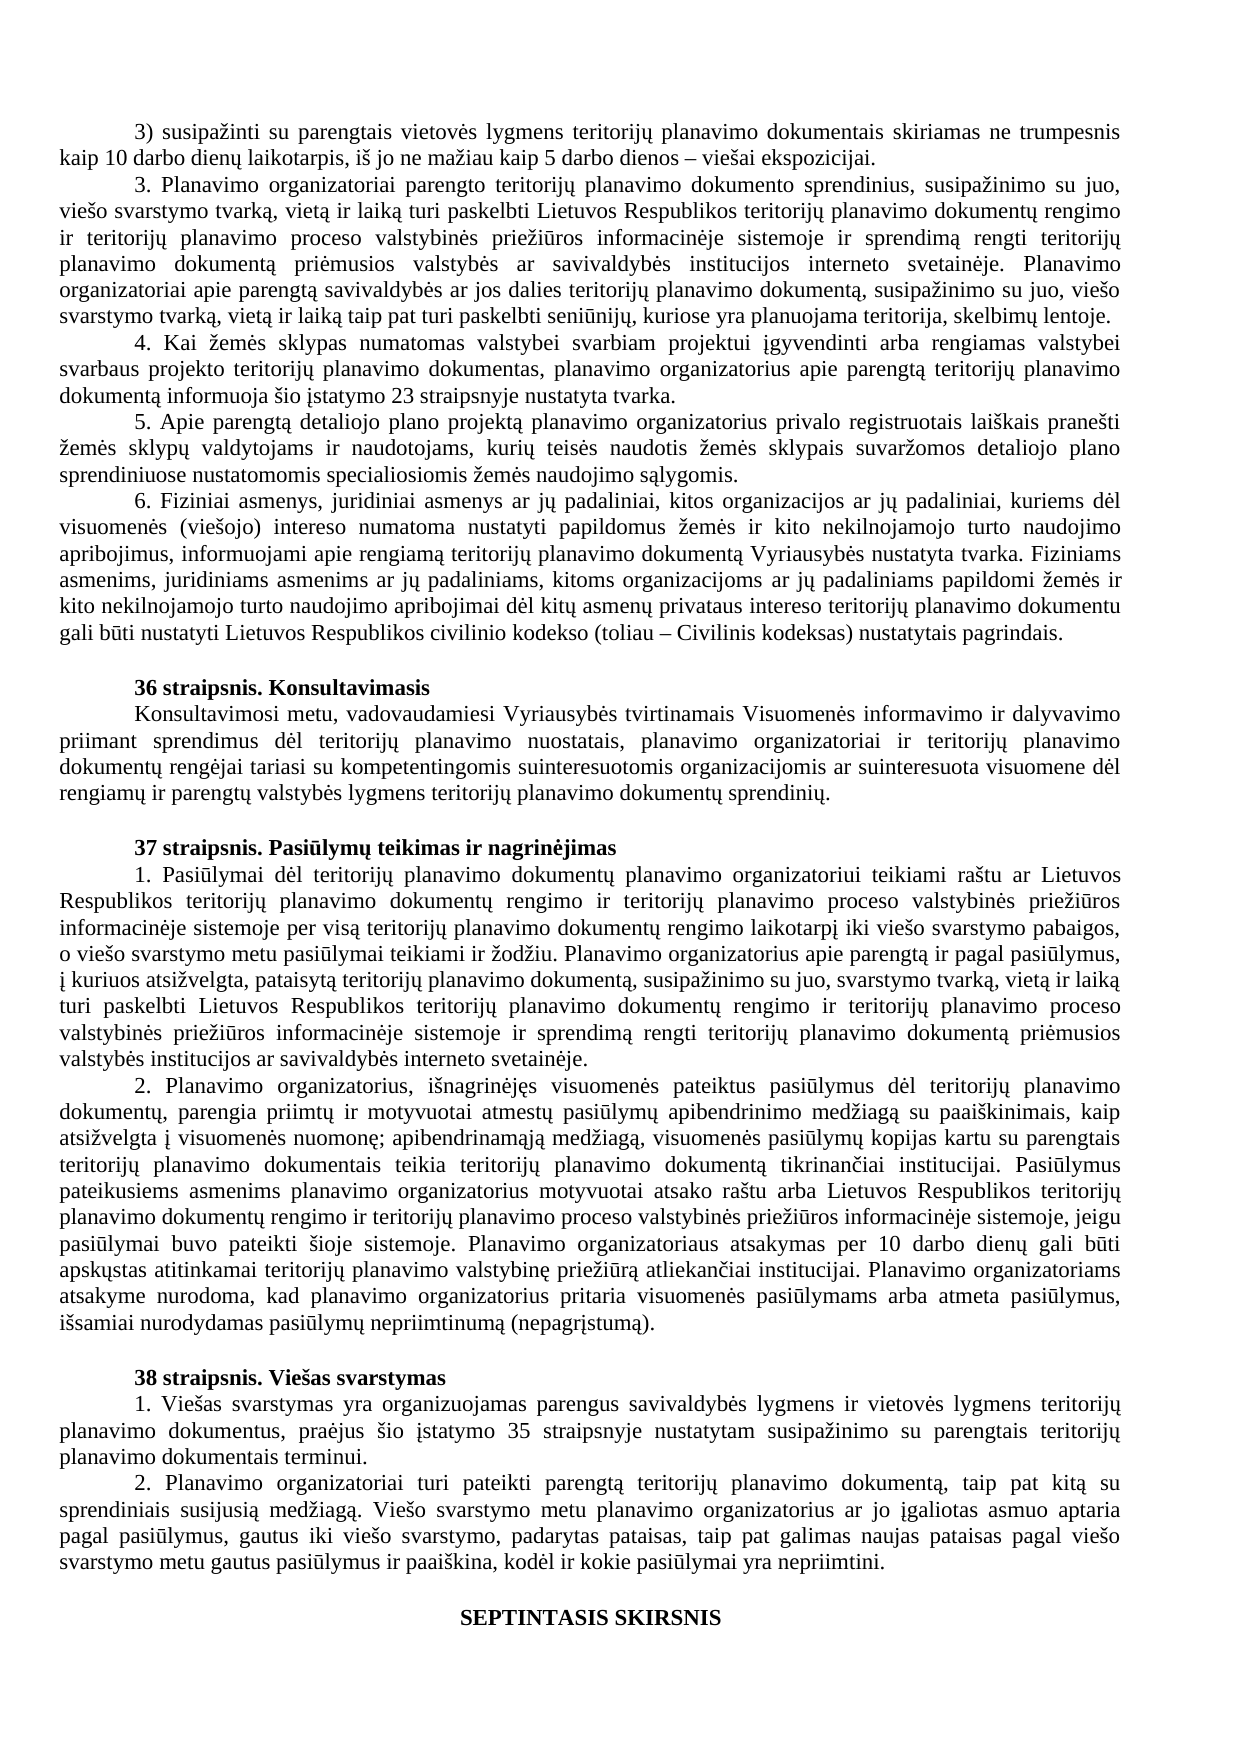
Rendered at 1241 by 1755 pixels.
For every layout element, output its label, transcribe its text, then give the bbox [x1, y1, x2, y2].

text 1. Pasiūlymai dėl teritorijų planavimo dokumentų planavimo organizatoriui teikiami raštu ar Lietuvos Respublikos teritorijų planavimo dokumentų rengimo ir teritorijų planavimo proceso valstybinės priežiūros informacinėje sistemoje per visą teritorijų planavimo dokumentų rengimo laikotarpį iki viešo svarstymo pabaigos, o viešo svarstymo metu pasiūlymai teikiami ir žodžiu. Planavimo organizatorius apie parengtą ir pagal pasiūlymus, į kuriuos atsižvelgta, pataisytą teritorijų planavimo dokumentą, susipažinimo su juo, svarstymo tvarką, vietą ir laiką turi paskelbti Lietuvos Respublikos teritorijų planavimo dokumentų rengimo ir teritorijų planavimo proceso valstybinės priežiūros informacinėje sistemoje ir sprendimą rengti teritorijų planavimo dokumentą priėmusios valstybės institucijos ar savivaldybės interneto svetainėje. [59, 861, 1122, 1072]
text 4. Kai žemės sklypas numatomas valstybei svarbiam projektui įgyvendinti arba rengiamas valstybei svarbaus projekto teritorijų planavimo dokumentas, planavimo organizatorius apie parengtą teritorijų planavimo dokumentą informuoja šio įstatymo 23 straipsnyje nustatyta tvarka. [59, 329, 1122, 408]
text 3. Planavimo organizatoriai parengto teritorijų planavimo dokumento sprendinius, susipažinimo su juo, viešo svarstymo tvarką, vietą ir laiką turi paskelbti Lietuvos Respublikos teritorijų planavimo dokumentų rengimo ir teritorijų planavimo proceso valstybinės priežiūros informacinėje sistemoje ir sprendimą rengti teritorijų planavimo dokumentą priėmusios valstybės ar savivaldybės institucijos interneto svetainėje. Planavimo organizatoriai apie parengtą savivaldybės ar jos dalies teritorijų planavimo dokumentą, susipažinimo su juo, viešo svarstymo tvarką, vietą ir laiką taip pat turi paskelbti seniūnijų, kuriose yra planuojama teritorija, skelbimų lentoje. [59, 171, 1122, 329]
text 6. Fiziniai asmenys, juridiniai asmenys ar jų padaliniai, kitos organizacijos ar jų padaliniai, kuriems dėl visuomenės (viešojo) intereso numatoma nustatyti papildomus žemės ir kito nekilnojamojo turto naudojimo apribojimus, informuojami apie rengiamą teritorijų planavimo dokumentą Vyriausybės nustatyta tvarka. Fiziniams asmenims, juridiniams asmenims ar jų padaliniams, kitoms organizacijoms ar jų padaliniams papildomi žemės ir kito nekilnojamojo turto naudojimo apribojimai dėl kitų asmenų privataus intereso teritorijų planavimo dokumentu gali būti nustatyti Lietuvos Respublikos civilinio kodekso (toliau – Civilinis kodeksas) nustatytais pagrindais. [59, 487, 1122, 645]
text 1. Viešas svarstymas yra organizuojamas parengus savivaldybės lygmens ir vietovės lygmens teritorijų planavimo dokumentus, praėjus šio įstatymo 35 straipsnyje nustatytam susipažinimo su parengtais teritorijų planavimo dokumentais terminui. [59, 1390, 1122, 1469]
text 2. Planavimo organizatorius, išnagrinėjęs visuomenės pateiktus pasiūlymus dėl teritorijų planavimo dokumentų, parengia priimtų ir motyvuotai atmestų pasiūlymų apibendrinimo medžiagą su paaiškinimais, kaip atsižvelgta į visuomenės nuomonę; apibendrinamąją medžiagą, visuomenės pasiūlymų kopijas kartu su parengtais teritorijų planavimo dokumentais teikia teritorijų planavimo dokumentą tikrinančiai institucijai. Pasiūlymus pateikusiems asmenims planavimo organizatorius motyvuotai atsako raštu arba Lietuvos Respublikos teritorijų planavimo dokumentų rengimo ir teritorijų planavimo proceso valstybinės priežiūros informacinėje sistemoje, jeigu pasiūlymai buvo pateikti šioje sistemoje. Planavimo organizatoriaus atsakymas per 10 darbo dienų gali būti apskųstas atitinkamai teritorijų planavimo valstybinę priežiūrą atliekančiai institucijai. Planavimo organizatoriams atsakyme nurodoma, kad planavimo organizatorius pritaria visuomenės pasiūlymams arba atmeta pasiūlymus, išsamiai nurodydamas pasiūlymų nepriimtinumą (nepagrįstumą). [59, 1072, 1122, 1335]
text Konsultavimosi metu, vadovaudamiesi Vyriausybės tvirtinamais Visuomenės informavimo ir dalyvavimo priimant sprendimus dėl teritorijų planavimo nuostatais, planavimo organizatoriai ir teritorijų planavimo dokumentų rengėjai tariasi su kompetentingomis suinteresuotomis organizacijomis ar suinteresuota visuomene dėl rengiamų ir parengtų valstybės lygmens teritorijų planavimo dokumentų sprendinių. [59, 700, 1122, 806]
text 37 straipsnis. Pasiūlymų teikimas ir nagrinėjimas [59, 834, 1122, 861]
text 38 straipsnis. Viešas svarstymas [59, 1364, 1122, 1390]
text 2. Planavimo organizatoriai turi pateikti parengtą teritorijų planavimo dokumentą, taip pat kitą su sprendiniais susijusią medžiagą. Viešo svarstymo metu planavimo organizatorius ar jo įgaliotas asmuo aptaria pagal pasiūlymus, gautus iki viešo svarstymo, padarytas pataisas, taip pat galimas naujas pataisas pagal viešo svarstymo metu gautus pasiūlymus ir paaiškina, kodėl ir kokie pasiūlymai yra nepriimtini. [59, 1469, 1122, 1575]
text 36 straipsnis. Konsultavimasis [59, 674, 1122, 700]
text SEPTINTASIS SKIRSNIS [59, 1603, 1122, 1630]
text 5. Apie parengtą detaliojo plano projektą planavimo organizatorius privalo registruotais laiškais pranešti žemės sklypų valdytojams ir naudotojams, kurių teisės naudotis žemės sklypais suvaržomos detaliojo plano sprendiniuose nustatomomis specialiosiomis žemės naudojimo sąlygomis. [59, 408, 1122, 487]
text 3) susipažinti su parengtais vietovės lygmens teritorijų planavimo dokumentais skiriamas ne trumpesnis kaip 10 darbo dienų laikotarpis, iš jo ne mažiau kaip 5 darbo dienos – viešai ekspozicijai. [59, 118, 1122, 171]
